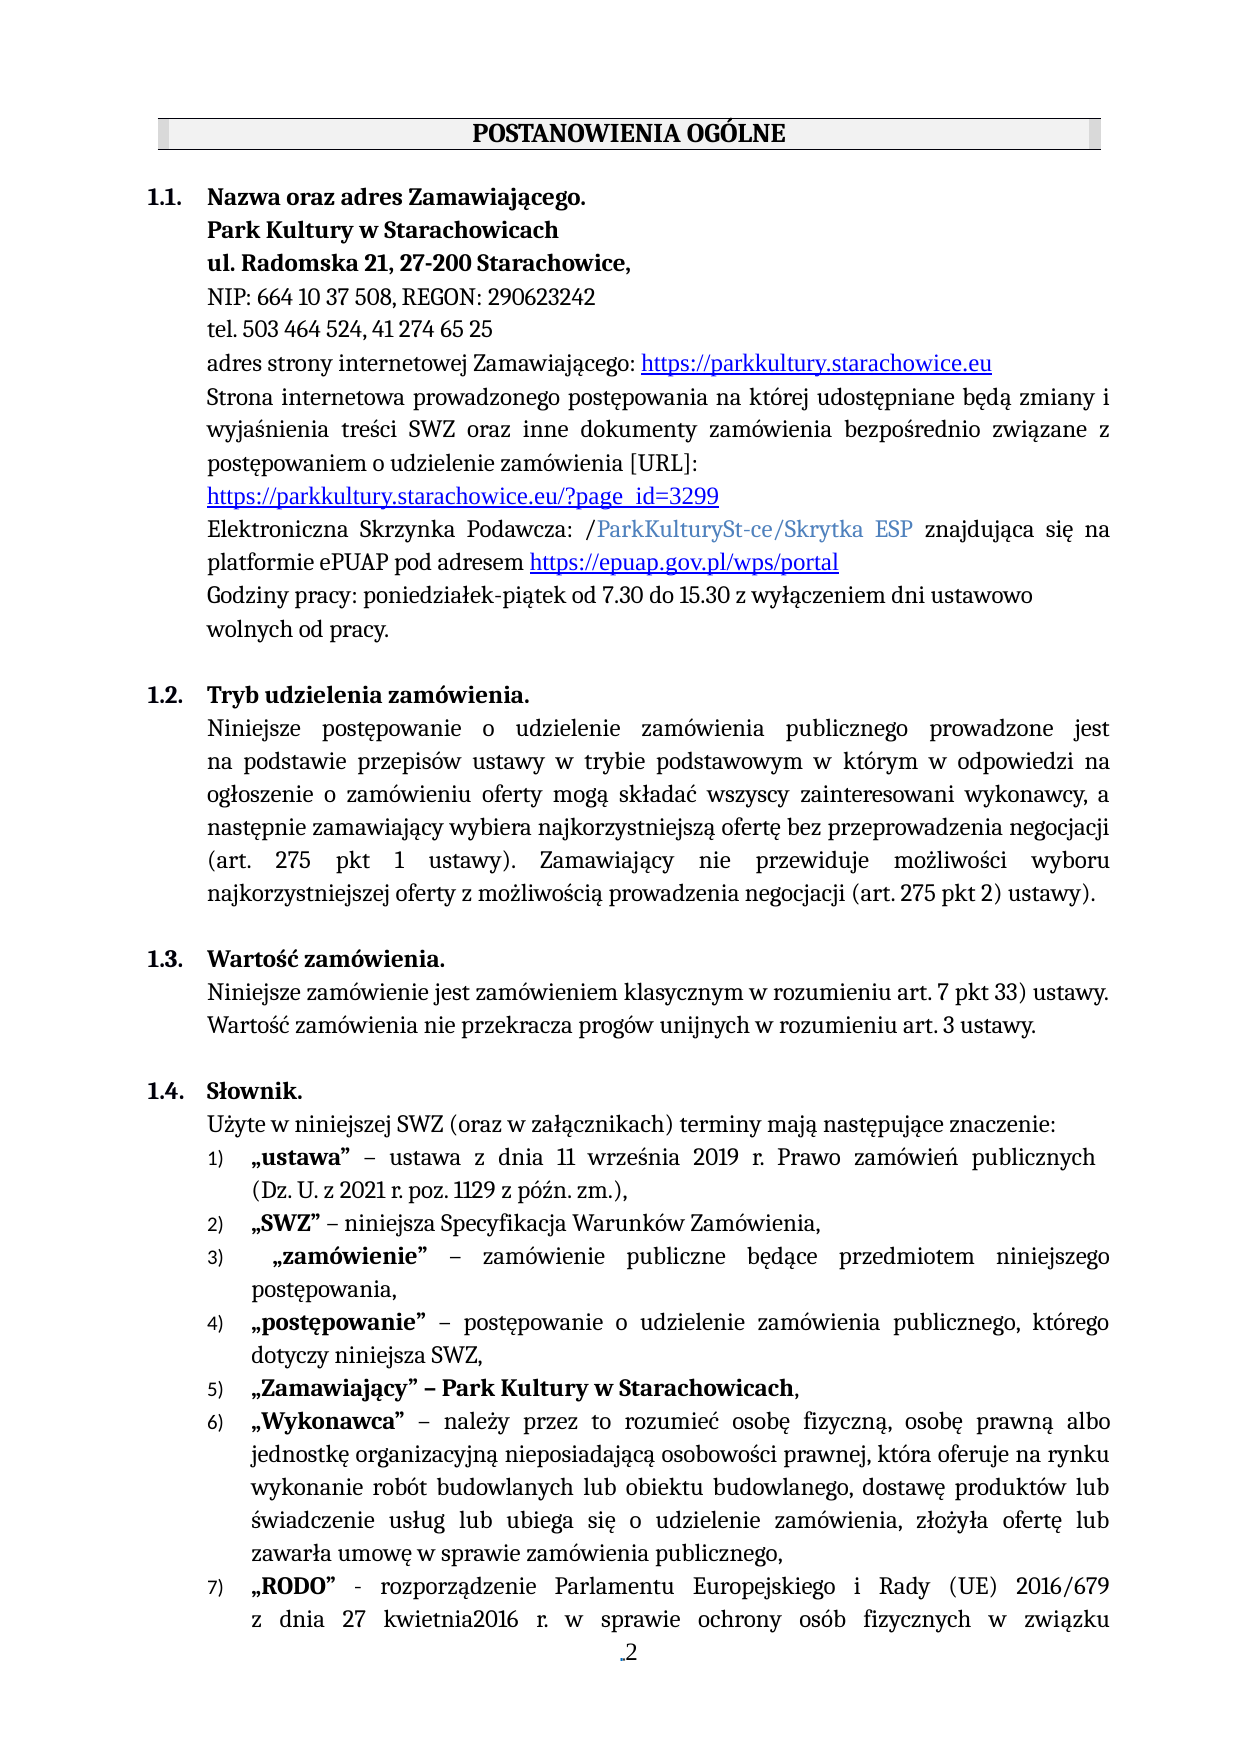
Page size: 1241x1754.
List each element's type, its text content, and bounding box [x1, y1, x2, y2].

subtitle Niniejsze postępowanie o udzielenie zamówienia publicznego prowadzone jest na podstawie przepisów ustawy w trybie podstawowym w którym w odpowiedzi na ogłoszenie o zamówieniu oferty mogą składać wszyscy zainteresowani wykonawcy, a następnie zamawiający wybiera najkorzystniejszą ofertę bez przeprowadzenia negocjacji (art. 275 pkt 1 ustawy). Zamawiający nie przewiduje możliwości wyboru najkorzystniejszej oferty z możliwością prowadzenia negocjacji (art. 275 pkt 2) ustawy). [207, 713, 1110, 907]
subtitle „postępowanie” – postępowanie o udzielenie zamówienia publicznego, którego dotyczy niniejsza SWZ, [207, 1308, 1110, 1370]
subtitle Elektroniczna Skrzynka Podawcza: /ParkKulturySt-ce/Skrytka ESP znajdująca się na platformie ePUAP pod adresem https://epuap.gov.pl/wps/portal [207, 514, 1110, 577]
text adres strony internetowej Zamawiającego: https://parkkultury.starachowice.eu [207, 348, 1110, 378]
text Strona internetowa prowadzonego postępowania na której udostępniane będą zmiany i wyjaśnienia treści SWZ oraz inne dokumenty zamówienia bezpośrednio związane z postępowaniem o udzielenie zamówienia [URL]: [207, 382, 1110, 477]
subtitle Użyte w niniejszej SWZ (oraz w załącznikach) terminy mają następujące znaczenie: [207, 1110, 1110, 1138]
subtitle „Zamawiający” – Park Kultury w Starachowicach, [207, 1374, 1110, 1403]
text ul. Radomska 21, 27-200 Starachowice, [207, 249, 1110, 278]
subtitle Wartość zamówienia. [148, 945, 1110, 973]
text Park Kultury w Starachowicach [207, 216, 1110, 245]
text Godziny pracy: poniedziałek-piątek od 7.30 do 15.30 z wyłączeniem dni ustawowo wolnych od pracy. [207, 581, 1110, 643]
subtitle Niniejsze zamówienie jest zamówieniem klasycznym w rozumieniu art. 7 pkt 33) ustawy. Wartość zamówienia nie przekracza progów unijnych w rozumieniu art. 3 ustawy. [207, 978, 1110, 1039]
subtitle Nazwa oraz adres Zamawiającego. [148, 183, 1110, 212]
subtitle „zamówienie” – zamówienie publiczne będące przedmiotem niniejszego postępowania, [207, 1242, 1110, 1304]
text NIP: 664 10 37 508, REGON: 290623242 [207, 282, 1110, 311]
subtitle Tryb udzielenia zamówienia. [148, 681, 1110, 709]
subtitle „ustawa” – ustawa z dnia 11 września 2019 r. Prawo zamówień publicznych (Dz. U. z 2021 r. poz. 1129 z późn. zm.), [207, 1143, 1110, 1204]
subtitle Słownik. [148, 1077, 1110, 1106]
text tel. 503 464 524, 41 274 65 25 [207, 315, 1110, 344]
subtitle „SWZ” – niniejsza Specyfikacja Warunków Zamówienia, [207, 1209, 1110, 1238]
subtitle https://parkkultury.starachowice.eu/?page_id=3299 [207, 481, 1110, 510]
subtitle „RODO” - rozporządzenie Parlamentu Europejskiego i Rady (UE) 2016/679 z dnia 27 kwietnia2016 r. w sprawie ochrony osób fizycznych w związku [207, 1572, 1110, 1634]
subtitle „Wykonawca” – należy przez to rozumieć osobę fizyczną, osobę prawną albo jednostkę organizacyjną nieposiadającą osobowości prawnej, która oferuje na rynku wykonanie robót budowlanych lub obiektu budowlanego, dostawę produktów lub świadczenie usług lub ubiega się o udzielenie zamówienia, złożyła ofertę lub zawarła umowę w sprawie zamówienia publicznego, [207, 1407, 1110, 1568]
